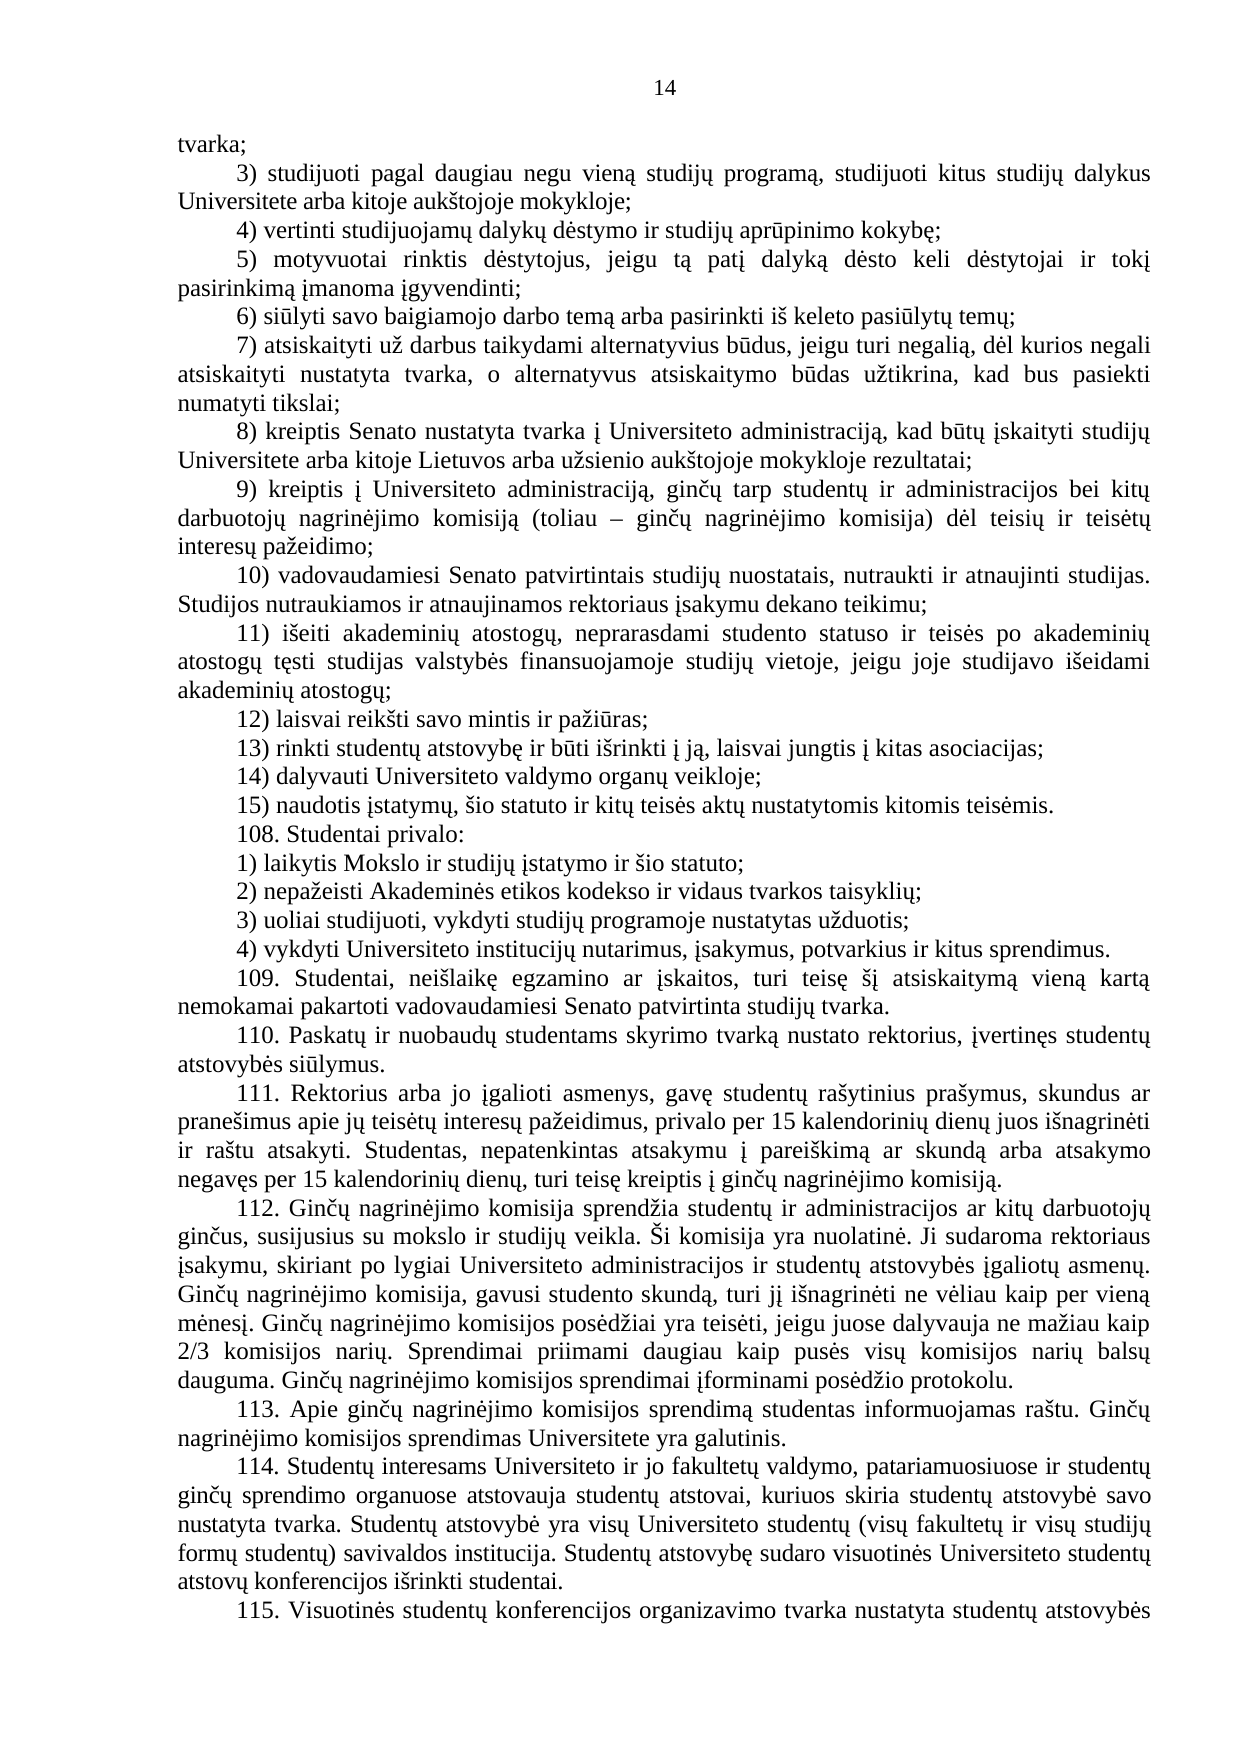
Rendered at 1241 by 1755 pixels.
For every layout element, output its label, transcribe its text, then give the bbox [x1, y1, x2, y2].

text 3) studijuoti pagal daugiau negu vieną studijų programą, studijuoti kitus studijų dalykus Universitete arba kitoje aukštojoje mokykloje; [177, 158, 1152, 215]
text 1) laikytis Mokslo ir studijų įstatymo ir šio statuto; [177, 848, 1152, 876]
text 109. Studentai, neišlaikę egzamino ar įskaitos, turi teisę šį atsiskaitymą vieną kartą nemokamai pakartoti vadovaudamiesi Senato patvirtinta studijų tvarka. [177, 963, 1152, 1020]
text 12) laisvai reikšti savo mintis ir pažiūras; [177, 704, 1152, 733]
text 114. Studentų interesams Universiteto ir jo fakultetų valdymo, patariamuosiuose ir studentų ginčų sprendimo organuose atstovauja studentų atstovai, kuriuos skiria studentų atstovybė savo nustatyta tvarka. Studentų atstovybė yra visų Universiteto studentų (visų fakultetų ir visų studijų formų studentų) savivaldos institucija. Studentų atstovybę sudaro visuotinės Universiteto studentų atstovų konferencijos išrinkti studentai. [177, 1451, 1152, 1595]
text 14) dalyvauti Universiteto valdymo organų veikloje; [177, 761, 1152, 790]
text 10) vadovaudamiesi Senato patvirtintais studijų nuostatais, nutraukti ir atnaujinti studijas. Studijos nutraukiamos ir atnaujinamos rektoriaus įsakymu dekano teikimu; [177, 560, 1152, 618]
text 7) atsiskaityti už darbus taikydami alternatyvius būdus, jeigu turi negalią, dėl kurios negali atsiskaityti nustatyta tvarka, o alternatyvus atsiskaitymo būdas užtikrina, kad bus pasiekti numatyti tikslai; [177, 330, 1152, 416]
text 9) kreiptis į Universiteto administraciją, ginčų tarp studentų ir administracijos bei kitų darbuotojų nagrinėjimo komisiją (toliau – ginčų nagrinėjimo komisija) dėl teisių ir teisėtų interesų pažeidimo; [177, 474, 1152, 560]
text 8) kreiptis Senato nustatyta tvarka į Universiteto administraciją, kad būtų įskaityti studijų Universitete arba kitoje Lietuvos arba užsienio aukštojoje mokykloje rezultatai; [177, 416, 1152, 474]
text 11) išeiti akademinių atostogų, neprarasdami studento statuso ir teisės po akademinių atostogų tęsti studijas valstybės finansuojamoje studijų vietoje, jeigu joje studijavo išeidami akademinių atostogų; [177, 618, 1152, 704]
text 4) vertinti studijuojamų dalykų dėstymo ir studijų aprūpinimo kokybę; [177, 215, 1152, 244]
text 115. Visuotinės studentų konferencijos organizavimo tvarka nustatyta studentų atstovybės [177, 1595, 1152, 1624]
text 4) vykdyti Universiteto institucijų nutarimus, įsakymus, potvarkius ir kitus sprendimus. [177, 934, 1152, 963]
text 108. Studentai privalo: [177, 819, 1152, 848]
text 6) siūlyti savo baigiamojo darbo temą arba pasirinkti iš keleto pasiūlytų temų; [177, 301, 1152, 330]
text 15) naudotis įstatymų, šio statuto ir kitų teisės aktų nustatytomis kitomis teisėmis. [177, 790, 1152, 819]
text 110. Paskatų ir nuobaudų studentams skyrimo tvarką nustato rektorius, įvertinęs studentų atstovybės siūlymus. [177, 1020, 1152, 1078]
text 5) motyvuotai rinktis dėstytojus, jeigu tą patį dalyką dėsto keli dėstytojai ir tokį pasirinkimą įmanoma įgyvendinti; [177, 244, 1152, 301]
text 2) nepažeisti Akademinės etikos kodekso ir vidaus tvarkos taisyklių; [177, 876, 1152, 905]
text 3) uoliai studijuoti, vykdyti studijų programoje nustatytas užduotis; [177, 905, 1152, 934]
text 111. Rektorius arba jo įgalioti asmenys, gavę studentų rašytinius prašymus, skundus ar pranešimus apie jų teisėtų interesų pažeidimus, privalo per 15 kalendorinių dienų juos išnagrinėti ir raštu atsakyti. Studentas, nepatenkintas atsakymu į pareiškimą ar skundą arba atsakymo negavęs per 15 kalendorinių dienų, turi teisę kreiptis į ginčų nagrinėjimo komisiją. [177, 1078, 1152, 1193]
text 112. Ginčų nagrinėjimo komisija sprendžia studentų ir administracijos ar kitų darbuotojų ginčus, susijusius su mokslo ir studijų veikla. Ši komisija yra nuolatinė. Ji sudaroma rektoriaus įsakymu, skiriant po lygiai Universiteto administracijos ir studentų atstovybės įgaliotų asmenų. Ginčų nagrinėjimo komisija, gavusi studento skundą, turi jį išnagrinėti ne vėliau kaip per vieną mėnesį. Ginčų nagrinėjimo komisijos posėdžiai yra teisėti, jeigu juose dalyvauja ne mažiau kaip 2/3 komisijos narių. Sprendimai priimami daugiau kaip pusės visų komisijos narių balsų dauguma. Ginčų nagrinėjimo komisijos sprendimai įforminami posėdžio protokolu. [177, 1193, 1152, 1394]
text tvarka; [177, 129, 1152, 158]
text 13) rinkti studentų atstovybę ir būti išrinkti į ją, laisvai jungtis į kitas asociacijas; [177, 733, 1152, 761]
text 113. Apie ginčų nagrinėjimo komisijos sprendimą studentas informuojamas raštu. Ginčų nagrinėjimo komisijos sprendimas Universitete yra galutinis. [177, 1394, 1152, 1451]
